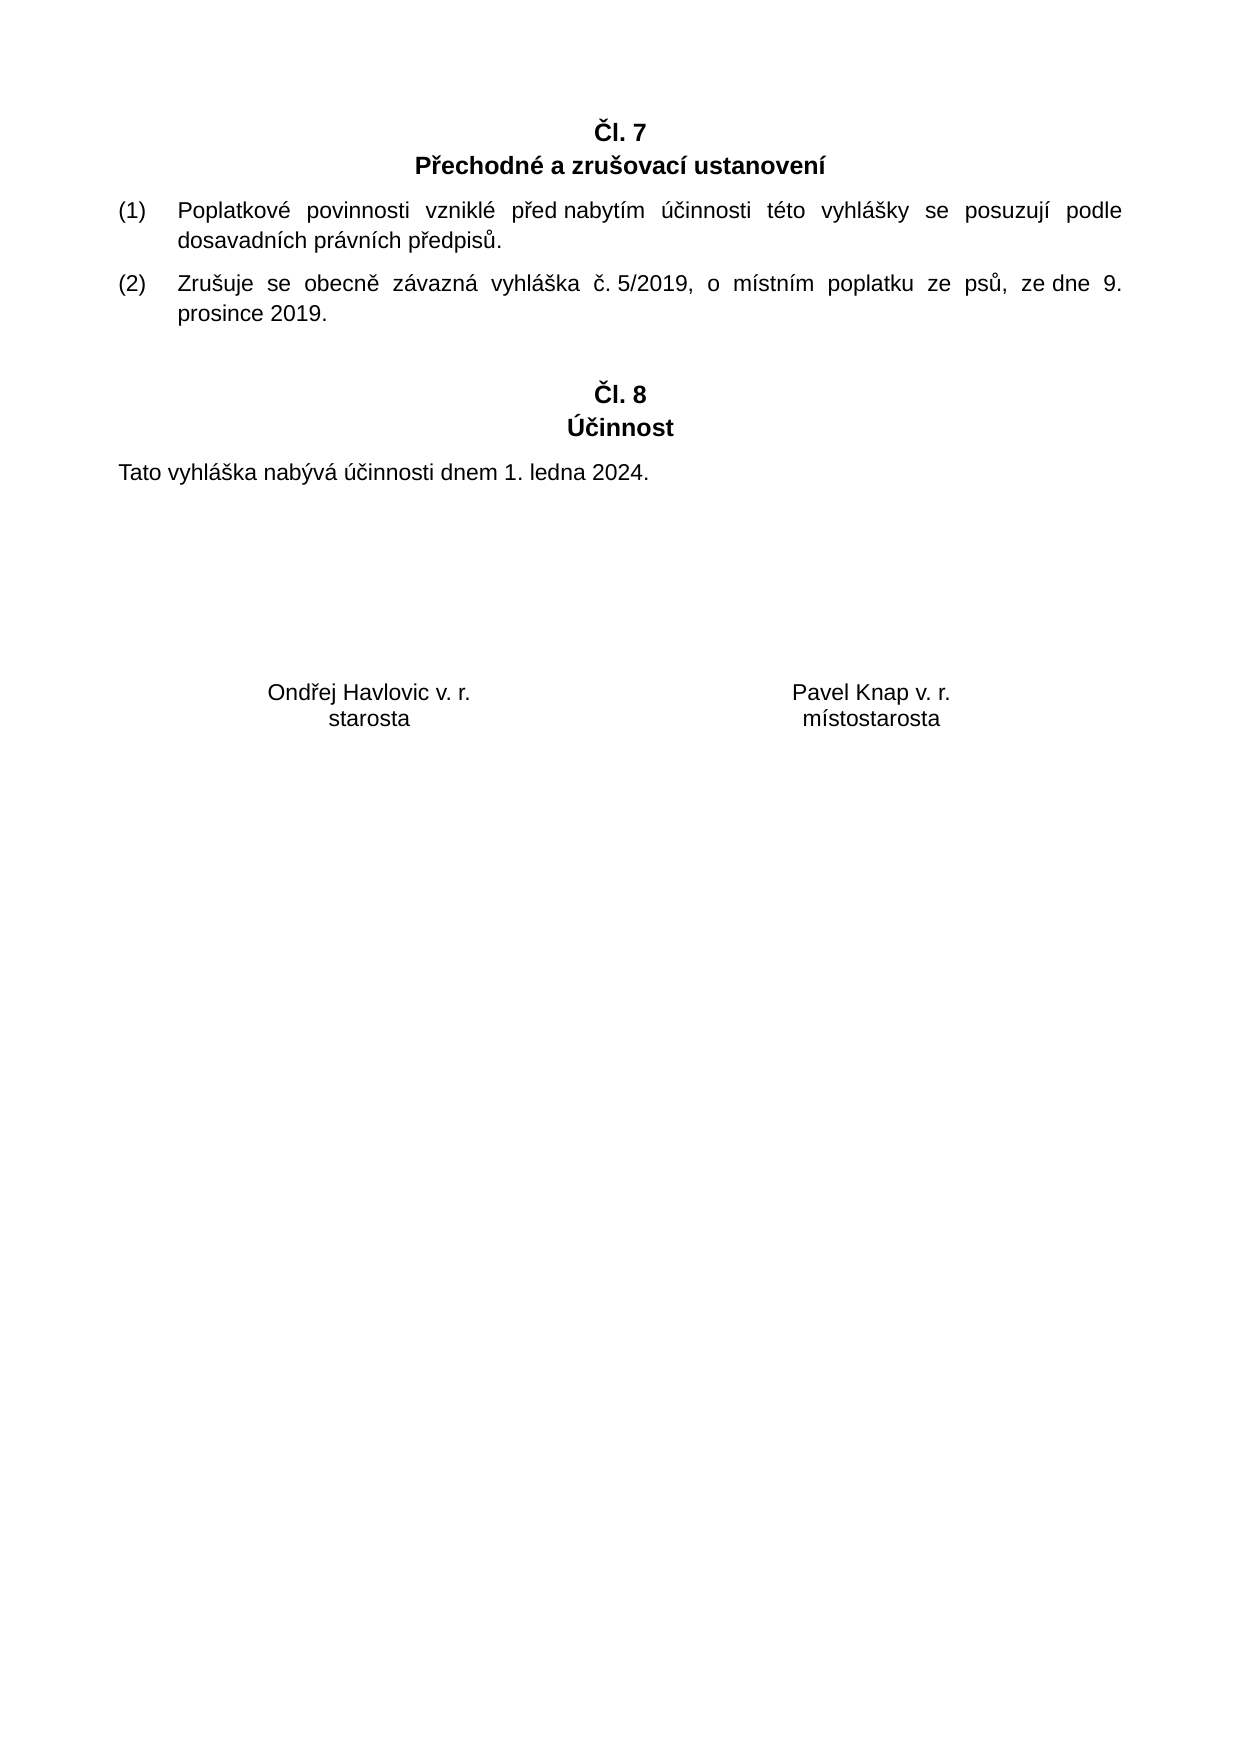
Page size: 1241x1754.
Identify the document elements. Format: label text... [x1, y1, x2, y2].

list Zrušuje se obecně závazná vyhláška č. 5/2019, o místním poplatku ze psů, ze dne 9. prosince 2019. [118, 269, 1122, 326]
table_cell [620, 738, 1122, 856]
subtitle Čl. 8 Účinnost [118, 380, 1122, 442]
text Tato vyhláška nabývá účinnosti dnem 1. ledna 2024. [118, 458, 1122, 485]
table_header Ondřej Havlovic v. r. starosta [118, 619, 620, 737]
table_cell [118, 738, 620, 856]
subtitle Čl. 7 Přechodné a zrušovací ustanovení [118, 118, 1122, 180]
table_header Pavel Knap v. r. místostarosta [620, 619, 1122, 737]
list Poplatkové povinnosti vzniklé před nabytím účinnosti této vyhlášky se posuzují podle dosavadních právních předpisů. [118, 197, 1122, 253]
